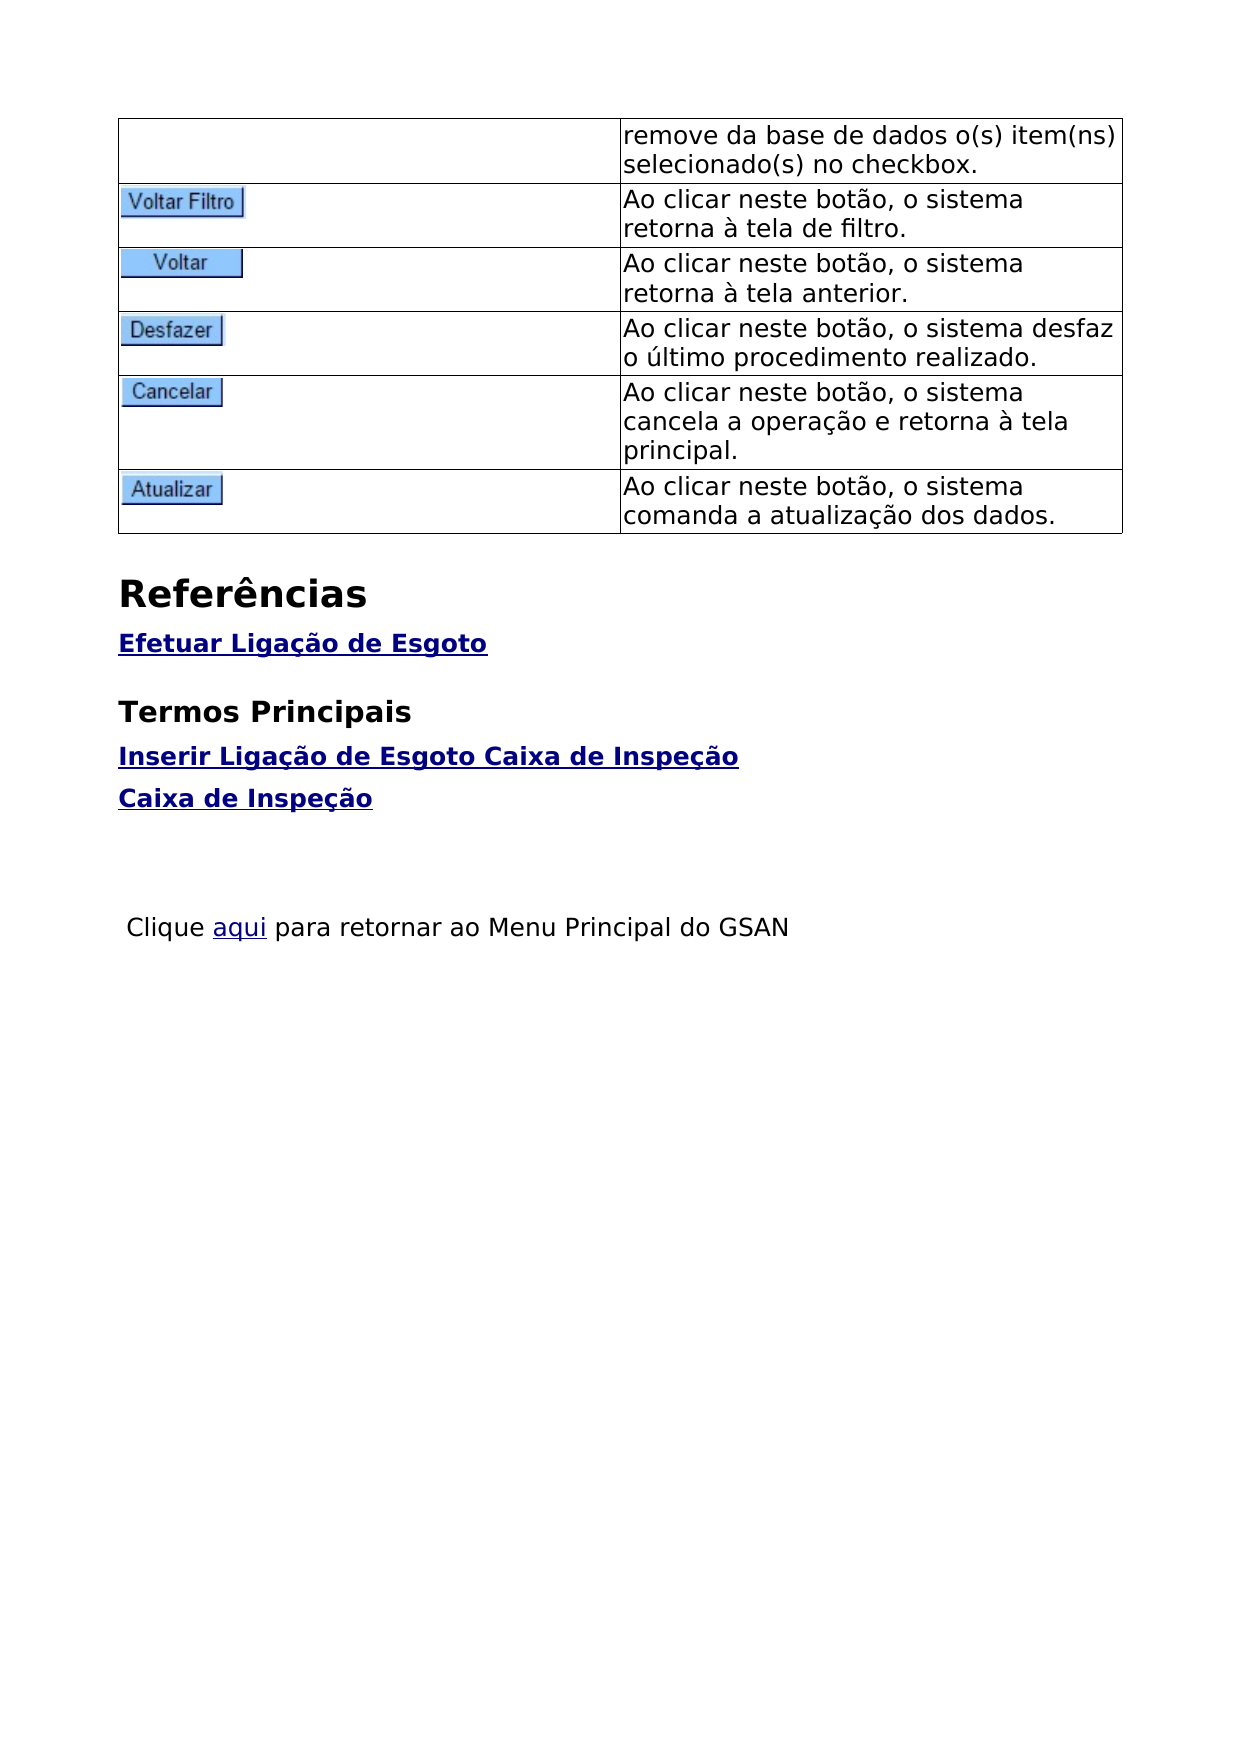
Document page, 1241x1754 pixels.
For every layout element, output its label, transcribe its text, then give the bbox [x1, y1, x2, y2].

picture [121, 471, 223, 505]
text Caixa de Inspeção [118, 784, 1122, 813]
table_cell [119, 470, 620, 533]
text Efetuar Ligação de Esgoto [118, 629, 1122, 658]
table_cell Ao clicar neste botão, o sistema comanda a atualização dos dados. [621, 470, 1122, 533]
subtitle Referências [118, 573, 1122, 616]
table_cell Ao clicar neste botão, o sistema retorna à tela anterior. [621, 248, 1122, 311]
table_cell Ao clicar neste botão, o sistema cancela a operação e retorna à tela principal. [621, 376, 1122, 469]
subtitle Termos Principais [118, 696, 1122, 729]
table_cell [119, 312, 620, 375]
picture [121, 185, 247, 219]
picture [121, 249, 243, 278]
text Clique aqui para retornar ao Menu Principal do GSAN [118, 825, 1122, 942]
table_cell [119, 119, 620, 182]
table_cell Ao clicar neste botão, o sistema retorna à tela de filtro. [621, 184, 1122, 247]
picture [121, 313, 226, 346]
table_cell [119, 376, 620, 469]
picture [121, 378, 223, 407]
text Inserir Ligação de Esgoto Caixa de Inspeção [118, 742, 1122, 771]
table_cell remove da base de dados o(s) item(ns) selecionado(s) no checkbox. [621, 119, 1122, 182]
table_cell Ao clicar neste botão, o sistema desfaz o último procedimento realizado. [621, 312, 1122, 375]
table_cell [119, 184, 620, 247]
table_cell [119, 248, 620, 311]
